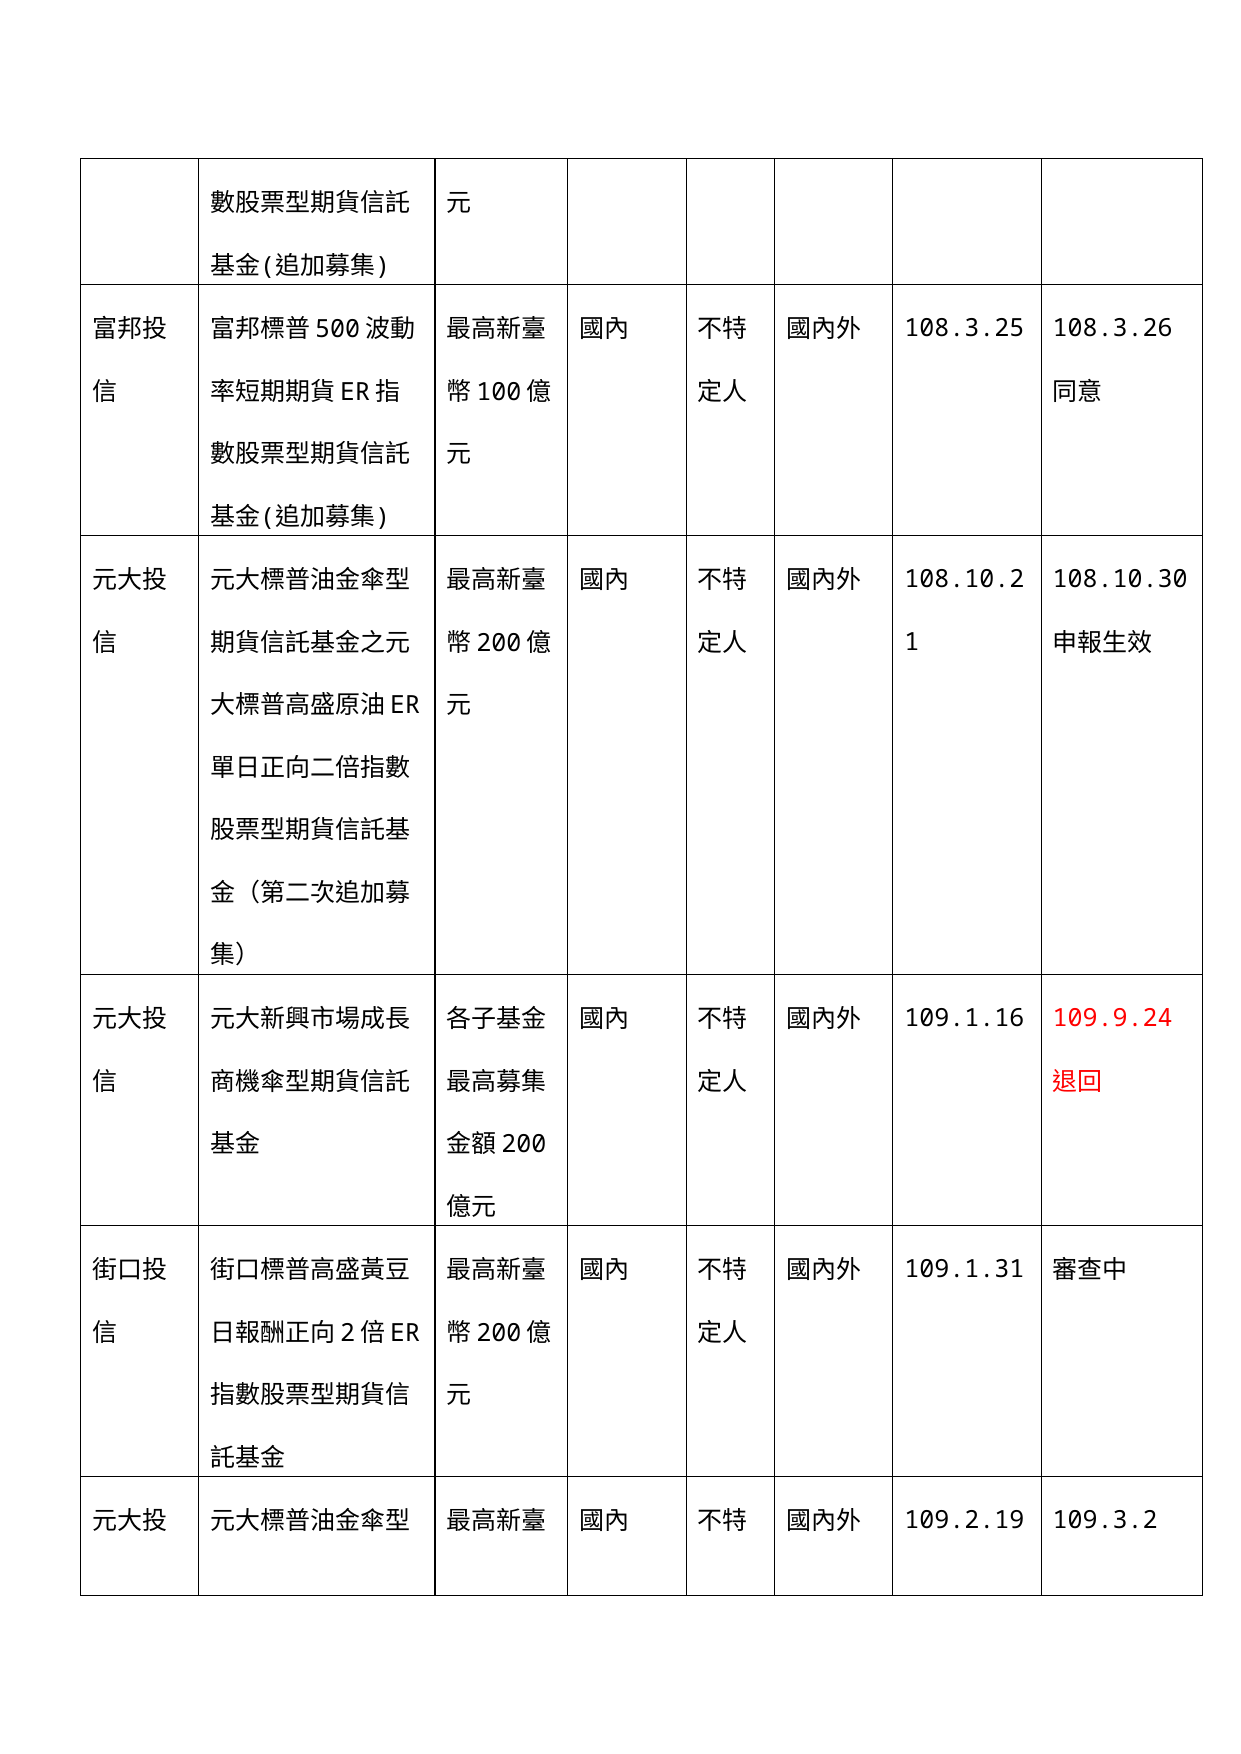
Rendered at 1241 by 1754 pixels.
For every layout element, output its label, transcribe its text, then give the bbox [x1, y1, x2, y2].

table_cell [81, 159, 198, 284]
table_cell 街口投信 [81, 1226, 198, 1476]
table_cell 108.3.26 同意 [1042, 285, 1202, 535]
table_cell 國內 [568, 1226, 686, 1476]
table_cell 109.1.16 [893, 975, 1041, 1225]
table_cell 元 [436, 159, 567, 284]
table_cell 不特定人 [687, 536, 774, 974]
table_cell 數股票型期貨信託基金(追加募集) [199, 159, 434, 284]
table_cell [893, 159, 1041, 284]
table_cell 國內外 [775, 975, 892, 1225]
table_cell 國內外 [775, 285, 892, 535]
table_cell 國內 [568, 1477, 686, 1595]
table_cell [568, 159, 686, 284]
table_cell 最高新臺幣200億元 [436, 536, 567, 974]
table_cell 109.9.24 退回 [1042, 975, 1202, 1225]
table_cell [687, 159, 774, 284]
table_cell 國內外 [775, 1226, 892, 1476]
table_cell 富邦標普500波動率短期期貨ER指數股票型期貨信託基金(追加募集) [199, 285, 434, 535]
table_cell 不特定人 [687, 285, 774, 535]
table_cell 108.3.25 [893, 285, 1041, 535]
table_cell 審查中 [1042, 1226, 1202, 1476]
table_cell 國內 [568, 285, 686, 535]
table_cell 109.1.31 [893, 1226, 1041, 1476]
table_cell 109.2.19 [893, 1477, 1041, 1595]
table_cell 不特 [687, 1477, 774, 1595]
table_cell [775, 159, 892, 284]
table_cell 不特定人 [687, 1226, 774, 1476]
table_cell 108.10.21 [893, 536, 1041, 974]
table_cell [1042, 159, 1202, 284]
table_cell 元大投信 [81, 975, 198, 1225]
table_cell 最高新臺 [436, 1477, 567, 1595]
table_cell 國內外 [775, 536, 892, 974]
table_cell 元大投 [81, 1477, 198, 1595]
table_cell 各子基金最高募集金額200億元 [436, 975, 567, 1225]
table_cell 元大標普油金傘型 [199, 1477, 434, 1595]
table_cell 元大新興市場成長商機傘型期貨信託基金 [199, 975, 434, 1225]
table_cell 國內 [568, 536, 686, 974]
table_cell 109.3.2 [1042, 1477, 1202, 1595]
table_cell 國內外 [775, 1477, 892, 1595]
table_cell 街口標普高盛黃豆日報酬正向2倍ER指數股票型期貨信託基金 [199, 1226, 434, 1476]
table_cell 富邦投信 [81, 285, 198, 535]
table_cell 最高新臺幣100億元 [436, 285, 567, 535]
table_cell 元大投信 [81, 536, 198, 974]
table_cell 最高新臺幣200億元 [436, 1226, 567, 1476]
table_cell 國內 [568, 975, 686, 1225]
table_cell 108.10.30申報生效 [1042, 536, 1202, 974]
table_cell 元大標普油金傘型期貨信託基金之元大標普高盛原油ER單日正向二倍指數股票型期貨信託基金（第二次追加募集） [199, 536, 434, 974]
table_cell 不特定人 [687, 975, 774, 1225]
